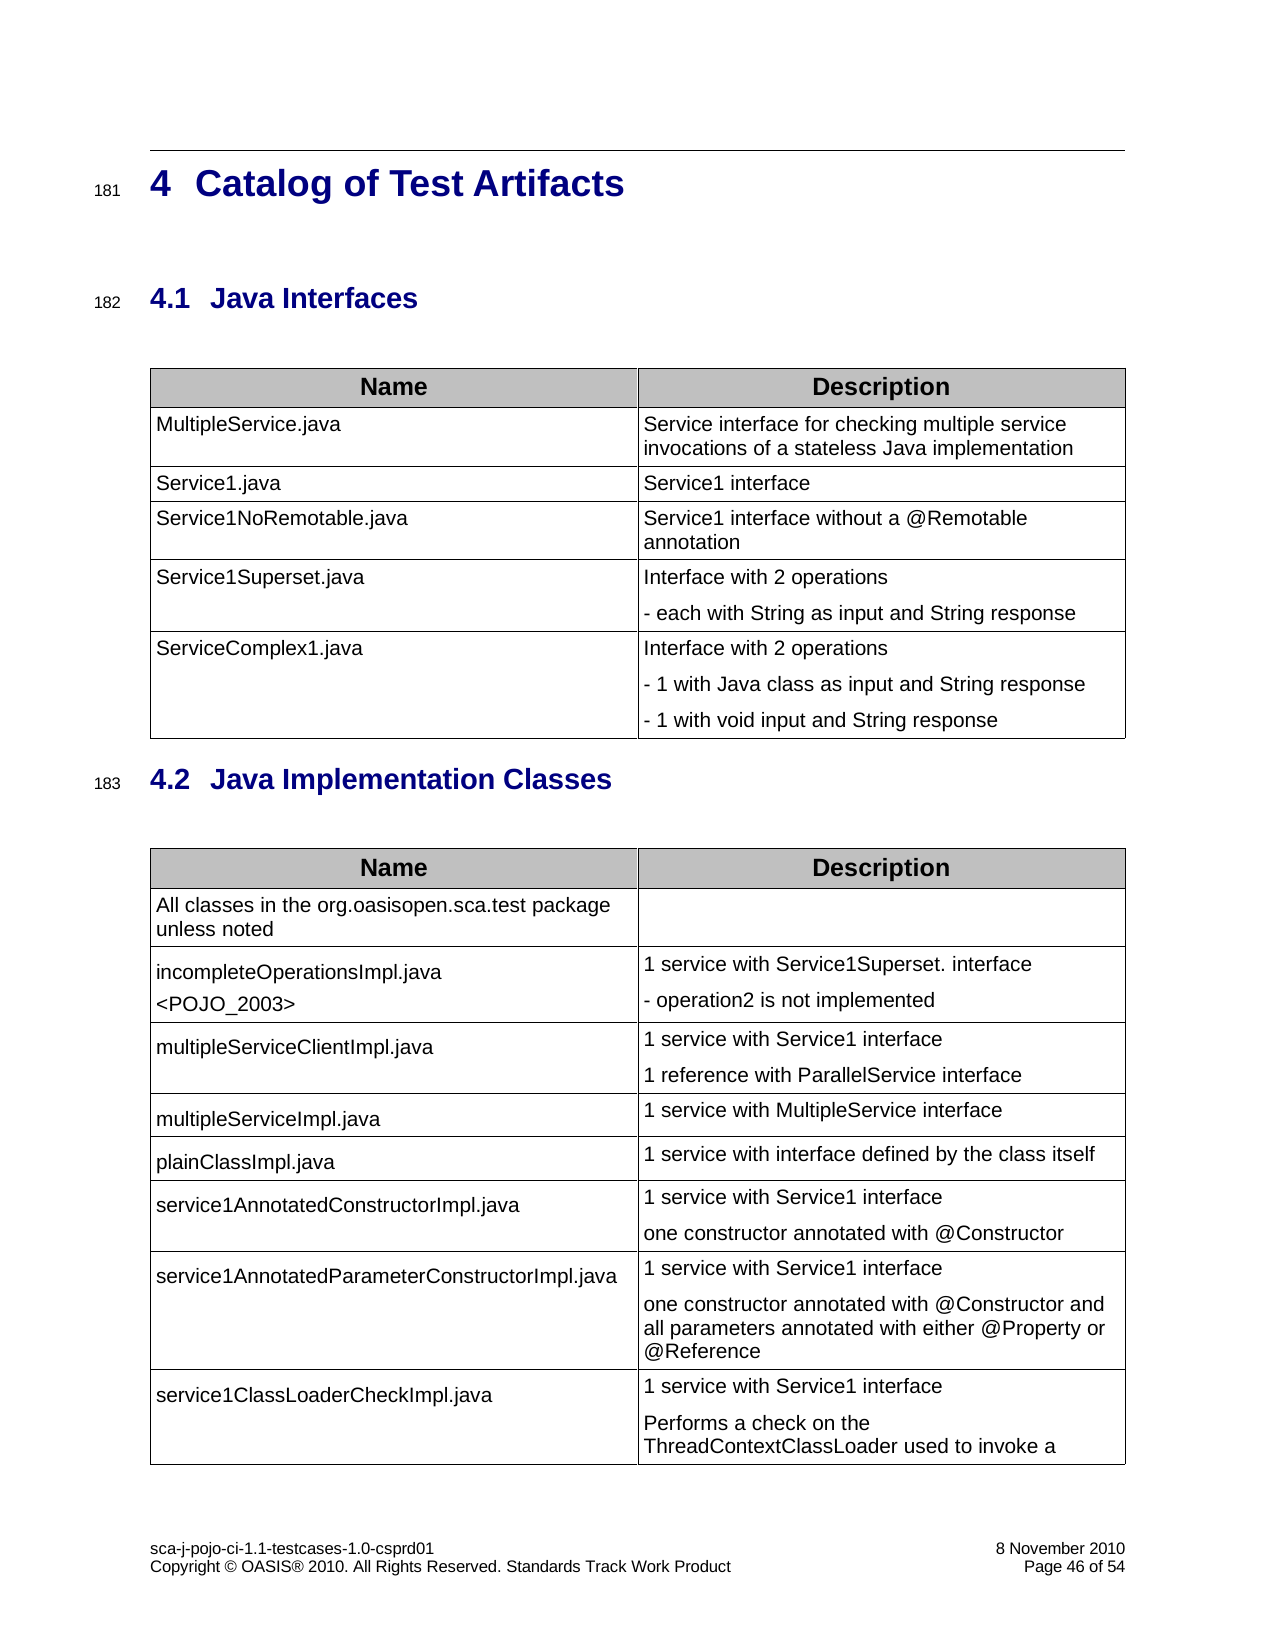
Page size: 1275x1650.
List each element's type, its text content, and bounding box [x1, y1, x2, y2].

table_cell 1 service with Service1 interface one constructor annotated with @Constructor [639, 1181, 1125, 1251]
table_cell 1 service with Service1 interface Performs a check on the ThreadContextClassLoader used to invoke a [639, 1370, 1125, 1464]
table_cell 1 service with Service1 interface one constructor annotated with @Constructor and all parameters annotated with either @Property or @Reference [639, 1252, 1125, 1369]
table_cell Service1 interface without a @Remotable annotation [639, 502, 1125, 559]
table_header Name [151, 849, 637, 888]
table_header Description [639, 849, 1125, 888]
table_cell Interface with 2 operations - 1 with Java class as input and String response - 1 with void input and String response [639, 632, 1125, 738]
table_cell incompleteOperationsImpl.java <POJO_2003> [151, 947, 637, 1022]
table_cell 1 service with Service1Superset. interface - operation2 is not implemented [639, 947, 1125, 1022]
table_cell Service interface for checking multiple service invocations of a stateless Java implementation [639, 408, 1125, 466]
subtitle Java Implementation Classes [150, 763, 1125, 795]
table_cell 1 service with MultipleService interface [639, 1094, 1125, 1136]
subtitle Catalog of Test Artifacts [150, 151, 1125, 204]
table_header Description [639, 369, 1125, 407]
table_cell Service1.java [151, 467, 637, 501]
table_cell Interface with 2 operations - each with String as input and String response [639, 560, 1125, 631]
table_cell Service1Superset.java [151, 560, 637, 631]
table_cell ServiceComplex1.java [151, 632, 637, 738]
table_cell Service1 interface [639, 467, 1125, 501]
subtitle Java Interfaces [150, 282, 1125, 315]
table_cell plainClassImpl.java [151, 1137, 637, 1180]
table_cell service1AnnotatedConstructorImpl.java [151, 1181, 637, 1251]
table_cell service1ClassLoaderCheckImpl.java [151, 1370, 637, 1464]
table_cell 1 service with interface defined by the class itself [639, 1137, 1125, 1180]
table_cell All classes in the org.oasisopen.sca.test package unless noted [151, 889, 637, 946]
table_header Name [151, 369, 637, 407]
table_cell 1 service with Service1 interface 1 reference with ParallelService interface [639, 1023, 1125, 1093]
table_cell MultipleService.java [151, 408, 637, 466]
table_cell multipleServiceClientImpl.java [151, 1023, 637, 1093]
table_cell multipleServiceImpl.java [151, 1094, 637, 1136]
table_cell Service1NoRemotable.java [151, 502, 637, 559]
table_cell service1AnnotatedParameterConstructorImpl.java [151, 1252, 637, 1369]
table_cell [639, 889, 1125, 946]
